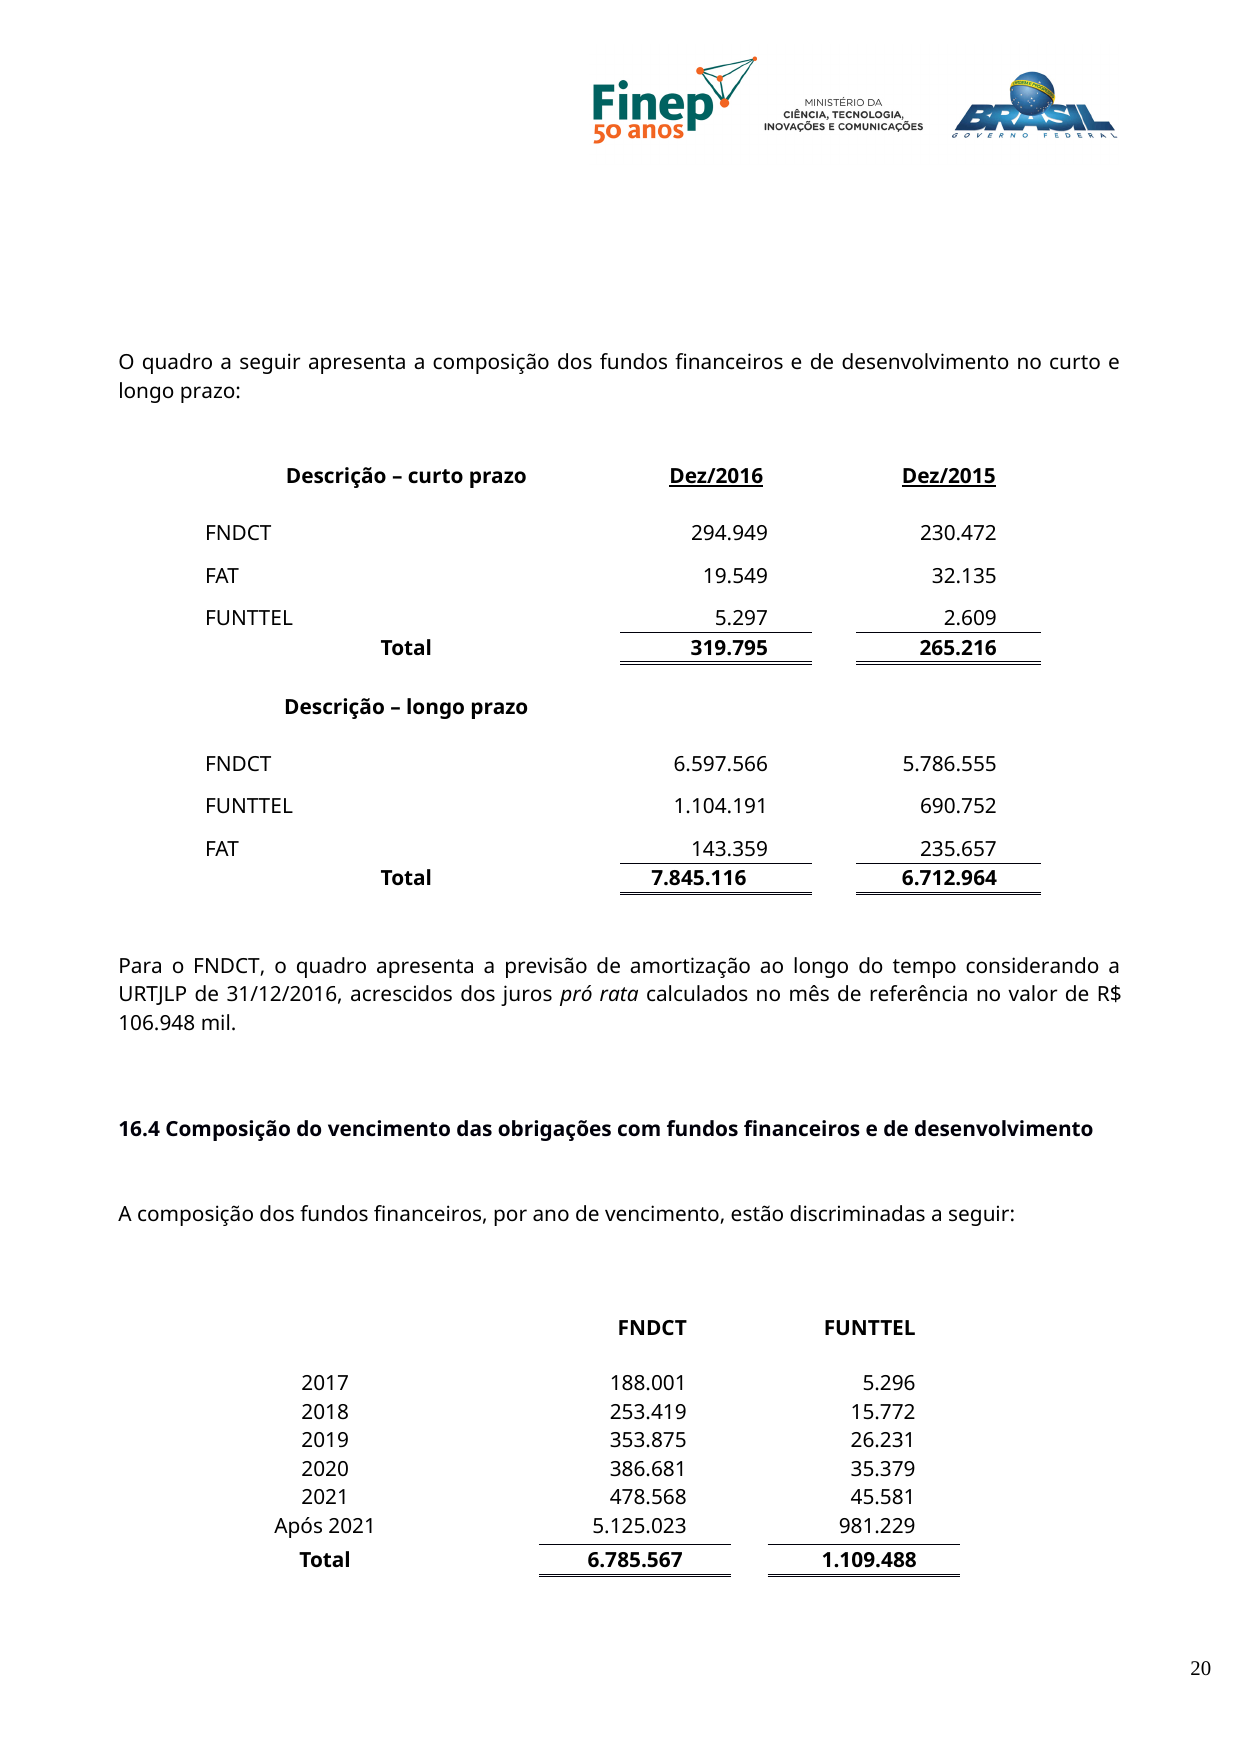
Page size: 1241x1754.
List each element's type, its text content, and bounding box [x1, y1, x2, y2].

table_cell 2021 [111, 1482, 539, 1511]
table_cell 5.125.023 [539, 1511, 731, 1544]
table_cell Total [192, 863, 620, 892]
table_cell [812, 749, 856, 862]
table_cell 7.845.116 [620, 864, 812, 892]
subtitle 16.4 Composição do vencimento das obrigações com fundos financeiros e de desenvolvimento [118, 1114, 1122, 1143]
table_header [812, 461, 856, 490]
table_cell [812, 490, 856, 518]
table_cell FNDCT FUNTTEL FAT [192, 749, 620, 862]
table_header Dez/2016 [620, 461, 812, 490]
table_cell [812, 661, 856, 692]
table_cell 2019 [111, 1425, 539, 1454]
table_header Dez/2015 [856, 461, 1041, 490]
table_cell [731, 1425, 768, 1454]
table_cell 2017 [111, 1369, 539, 1397]
table_header FNDCT [539, 1313, 731, 1368]
table_cell 45.581 [768, 1482, 960, 1511]
table_cell [812, 632, 856, 661]
table_cell 981.229 [768, 1511, 960, 1544]
table_cell [192, 661, 620, 692]
table_cell 2018 [111, 1397, 539, 1425]
table_cell 319.795 [620, 633, 812, 661]
table_cell [731, 1369, 768, 1397]
table_cell [620, 490, 812, 518]
table_cell 6.712.964 [856, 864, 1041, 892]
table_cell 294.949 19.549 5.297 [620, 518, 812, 632]
table_header [111, 1313, 539, 1368]
table_cell [856, 490, 1041, 518]
table_cell [856, 665, 1041, 692]
table_cell 188.001 [539, 1369, 731, 1397]
table_cell 230.472 32.135 2.609 [856, 518, 1041, 632]
table_cell [731, 1397, 768, 1425]
table_cell FNDCT FAT FUNTTEL [192, 518, 620, 632]
table_header Descrição – curto prazo [192, 461, 620, 490]
picture [588, 44, 1119, 165]
table_cell 6.597.566 1.104.191 143.359 [620, 749, 812, 862]
table_cell [731, 1511, 768, 1544]
table_cell [620, 665, 812, 692]
table_cell 15.772 [768, 1397, 960, 1425]
table_cell [812, 863, 856, 892]
table_cell [812, 692, 856, 749]
table_header FUNTTEL [768, 1313, 960, 1368]
table_cell 265.216 [856, 633, 1041, 661]
table_cell [812, 518, 856, 632]
table_cell Após 2021 [111, 1511, 539, 1544]
table_cell 353.875 [539, 1425, 731, 1454]
table_cell 253.419 [539, 1397, 731, 1425]
table_cell 35.379 [768, 1454, 960, 1482]
table_cell [856, 692, 1041, 749]
table_cell Total [192, 632, 620, 661]
table_cell Descrição – longo prazo [192, 692, 620, 749]
text A composição dos fundos financeiros, por ano de vencimento, estão discriminadas a seguir: [118, 1199, 1122, 1228]
table_cell 26.231 [768, 1425, 960, 1454]
text Para o FNDCT, o quadro apresenta a previsão de amortização ao longo do tempo considerando a URTJLP de 31/12/2016, acrescidos dos juros pró rata calculados no mês de referência no valor de R$ 106.948 mil. [118, 951, 1122, 1036]
table_cell 478.568 [539, 1482, 731, 1511]
table_cell 386.681 [539, 1454, 731, 1482]
table_cell [620, 692, 812, 749]
table_cell 5.786.555 690.752 235.657 [856, 749, 1041, 862]
table_cell [192, 490, 620, 518]
table_cell 5.296 [768, 1369, 960, 1397]
table_cell [731, 1454, 768, 1482]
table_header [731, 1313, 768, 1368]
table_cell Total [111, 1544, 539, 1573]
text O quadro a seguir apresenta a composição dos fundos financeiros e de desenvolvimento no curto e longo prazo: [118, 347, 1122, 404]
table_cell 2020 [111, 1454, 539, 1482]
table_cell 6.785.567 [539, 1545, 731, 1573]
table_cell [731, 1544, 768, 1573]
table_cell [731, 1482, 768, 1511]
table_cell 1.109.488 [768, 1545, 960, 1573]
